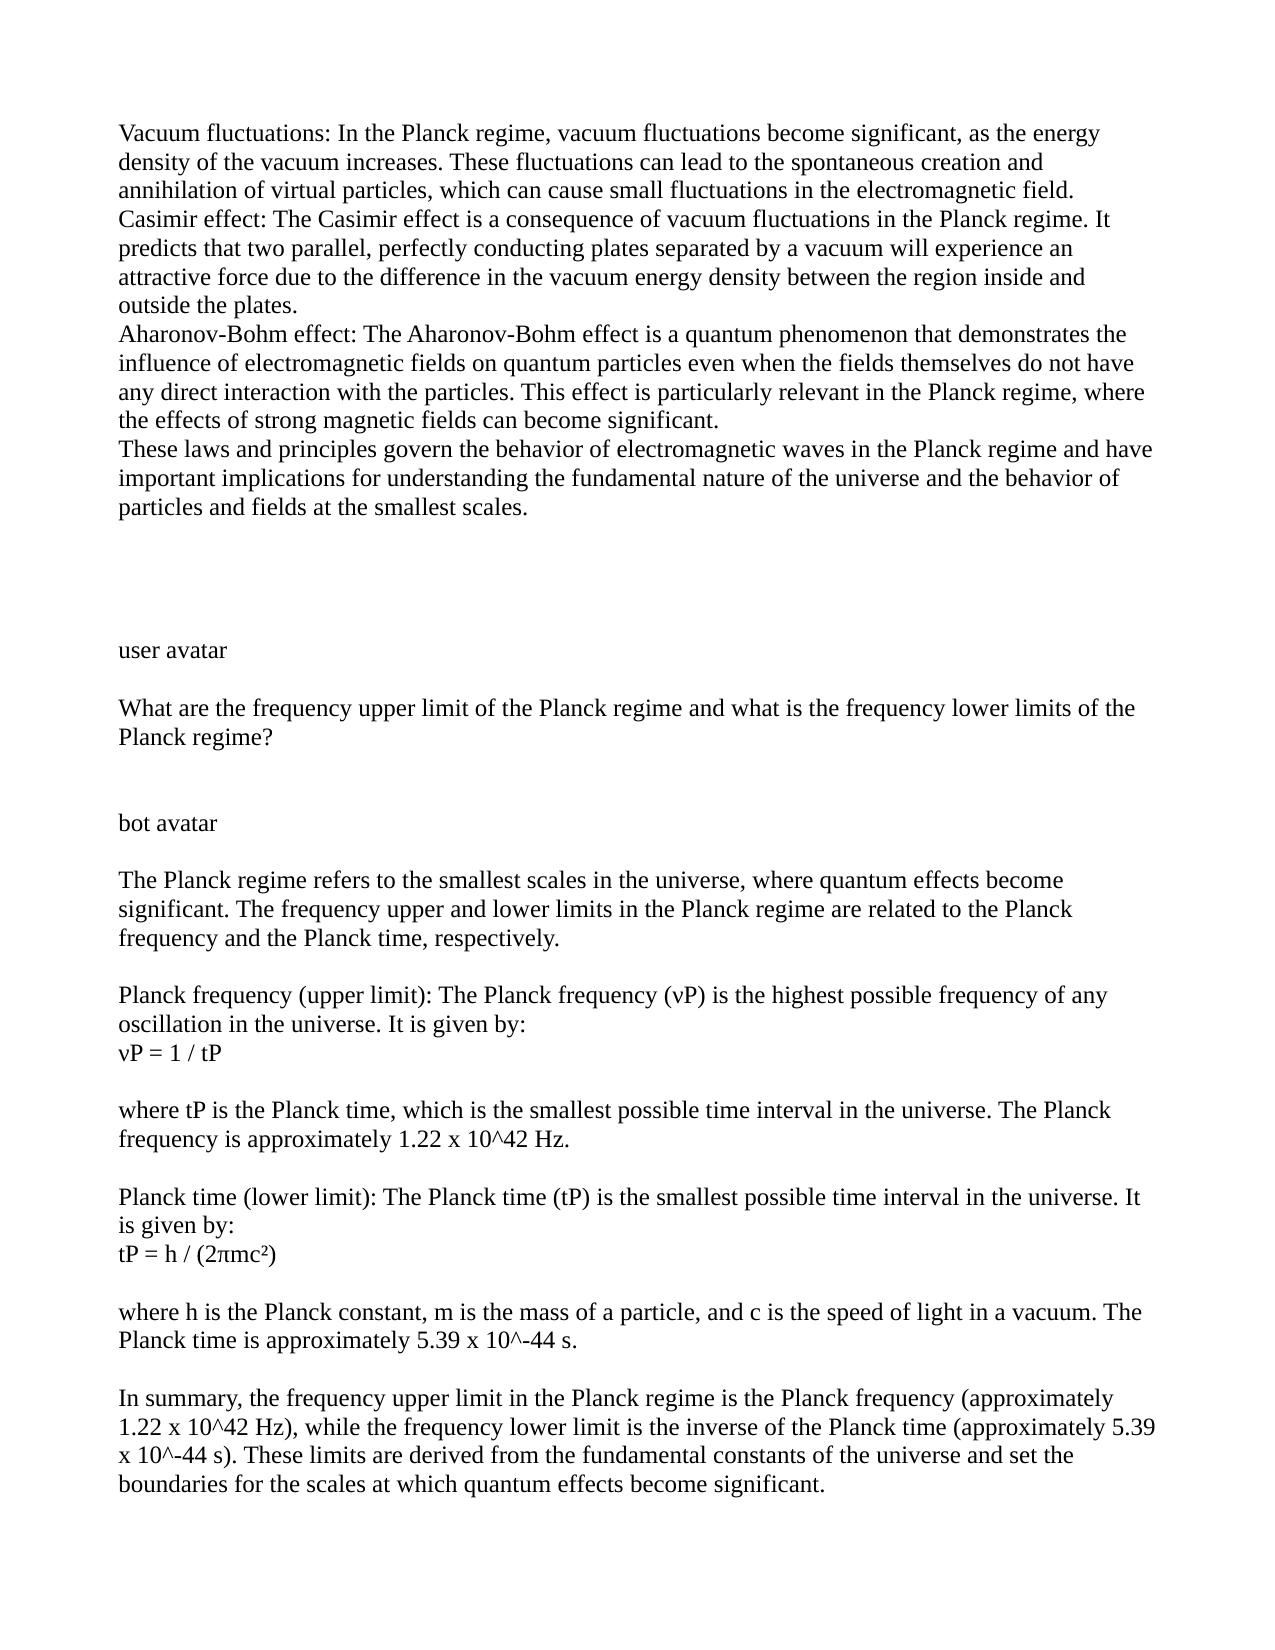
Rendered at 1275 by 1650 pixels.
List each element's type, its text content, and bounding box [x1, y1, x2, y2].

text bot avatar [118, 808, 1157, 837]
text tP = h / (2πmc²) [118, 1239, 1157, 1268]
text Planck time (lower limit): The Planck time (tP) is the smallest possible time interval in the universe. It is given by: [118, 1182, 1157, 1239]
text Casimir effect: The Casimir effect is a consequence of vacuum fluctuations in the Planck regime. It predicts that two parallel, perfectly conducting plates separated by a vacuum will experience an attractive force due to the difference in the vacuum energy density between the region inside and outside the plates. [118, 204, 1157, 319]
text where tP is the Planck time, which is the smallest possible time interval in the universe. The Planck frequency is approximately 1.22 x 10^42 Hz. [118, 1096, 1157, 1153]
text Aharonov-Bohm effect: The Aharonov-Bohm effect is a quantum phenomenon that demonstrates the influence of electromagnetic fields on quantum particles even when the fields themselves do not have any direct interaction with the particles. This effect is particularly relevant in the Planck regime, where the effects of strong magnetic fields can become significant. [118, 319, 1157, 434]
text user avatar [118, 636, 1157, 664]
text What are the frequency upper limit of the Planck regime and what is the frequency lower limits of the Planck regime? [118, 693, 1157, 751]
text The Planck regime refers to the smallest scales in the universe, where quantum effects become significant. The frequency upper and lower limits in the Planck regime are related to the Planck frequency and the Planck time, respectively. [118, 866, 1157, 952]
text Planck frequency (upper limit): The Planck frequency (νP) is the highest possible frequency of any oscillation in the universe. It is given by: [118, 981, 1157, 1038]
text where h is the Planck constant, m is the mass of a particle, and c is the speed of light in a vacuum. The Planck time is approximately 5.39 x 10^-44 s. [118, 1297, 1157, 1354]
text Vacuum fluctuations: In the Planck regime, vacuum fluctuations become significant, as the energy density of the vacuum increases. These fluctuations can lead to the spontaneous creation and annihilation of virtual particles, which can cause small fluctuations in the electromagnetic field. [118, 118, 1157, 204]
text These laws and principles govern the behavior of electromagnetic waves in the Planck regime and have important implications for understanding the fundamental nature of the universe and the behavior of particles and fields at the smallest scales. [118, 434, 1157, 521]
text In summary, the frequency upper limit in the Planck regime is the Planck frequency (approximately 1.22 x 10^42 Hz), while the frequency lower limit is the inverse of the Planck time (approximately 5.39 x 10^-44 s). These limits are derived from the fundamental constants of the universe and set the boundaries for the scales at which quantum effects become significant. [118, 1383, 1157, 1498]
text νP = 1 / tP [118, 1038, 1157, 1067]
